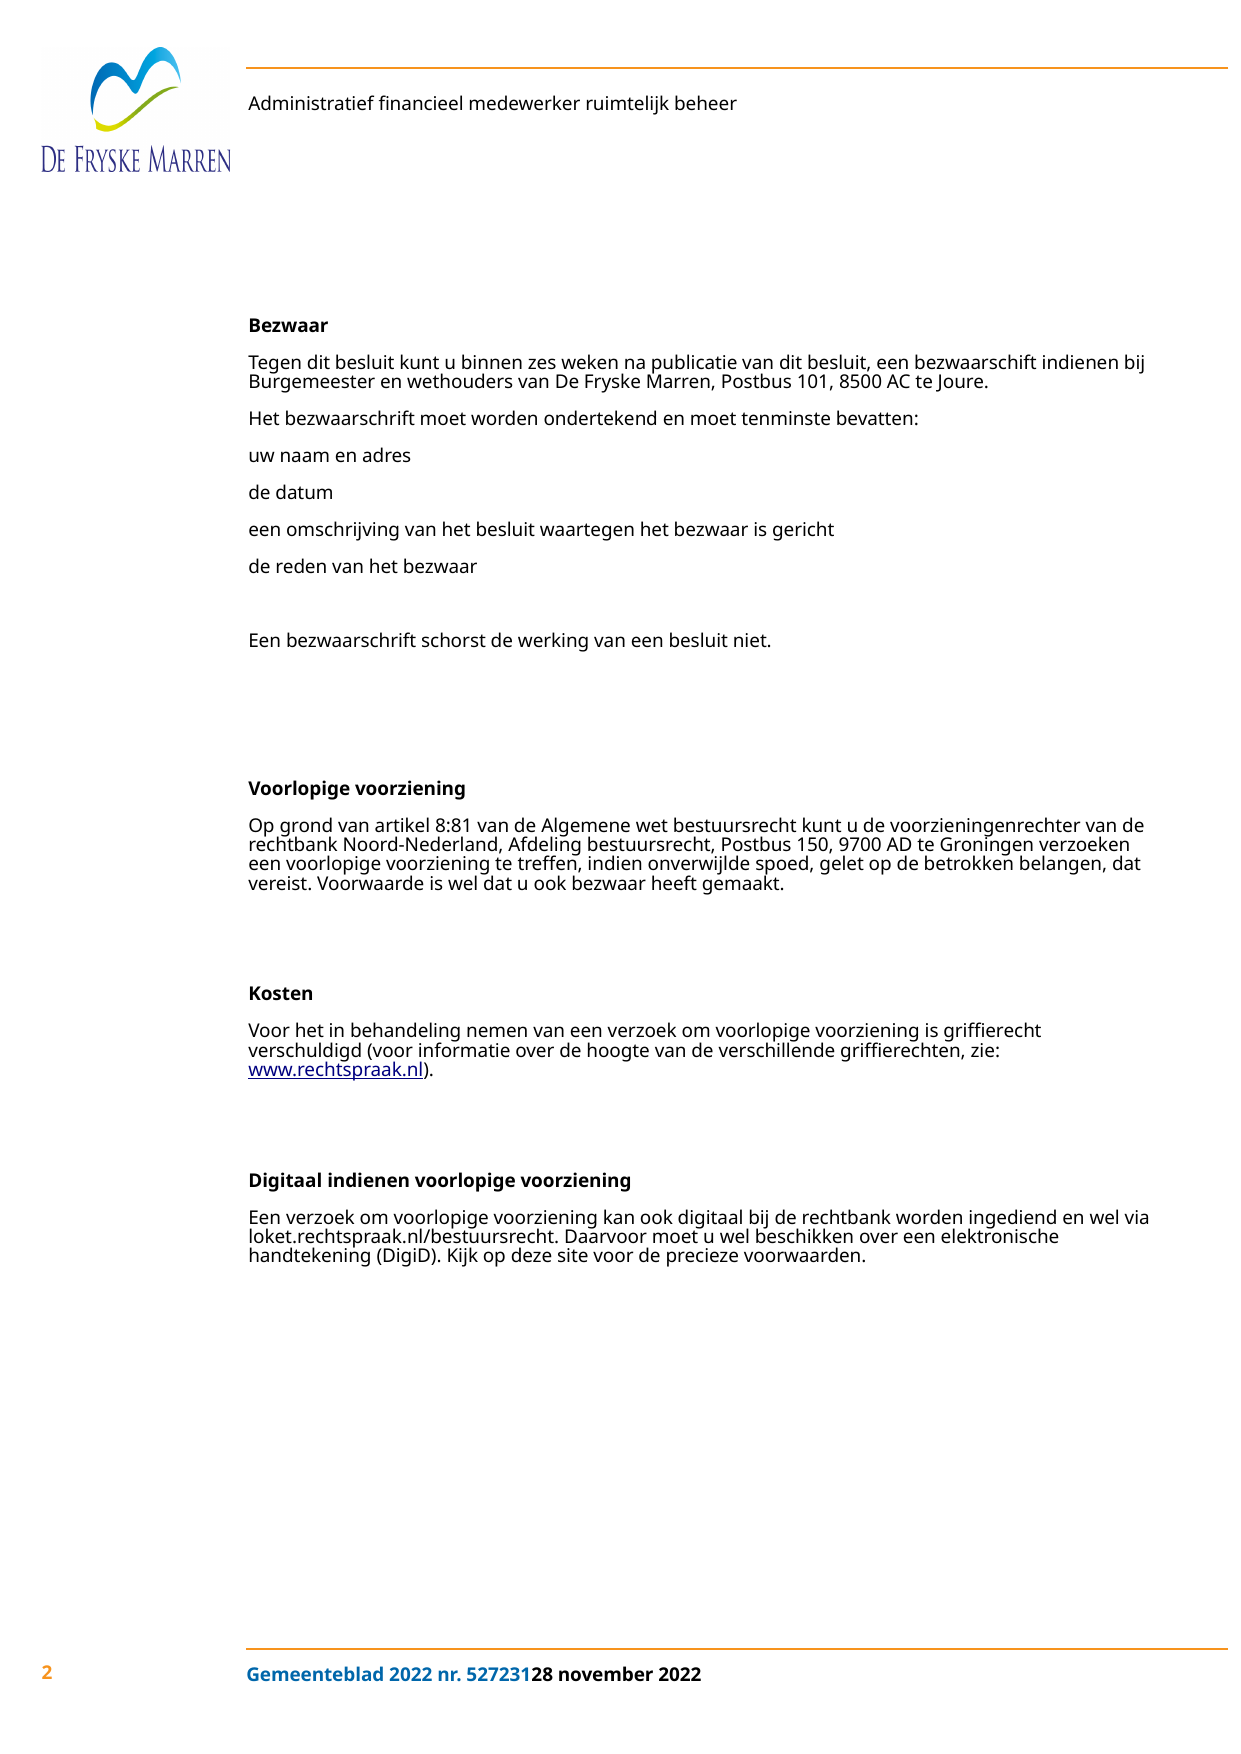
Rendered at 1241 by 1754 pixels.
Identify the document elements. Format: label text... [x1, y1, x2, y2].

picture [41, 47, 231, 172]
text Tegen dit besluit kunt u binnen zes weken na publicatie van dit besluit, een bezwaarschift indienen bij Burgemeester en wethouders van De Fryske Marren, Postbus 101, 8500 AC te Joure. [248, 354, 1152, 392]
text Kosten [248, 985, 1152, 1005]
text Voor het in behandeling nemen van een verzoek om voorlopige voorziening is griffierecht verschuldigd (voor informatie over de hoogte van de verschillende griffierechten, zie: www.rechtspraak.nl). [248, 1022, 1152, 1080]
text Administratief financieel medewerker ruimtelijk beheer [248, 95, 1152, 114]
text Op grond van artikel 8:81 van de Algemene wet bestuursrecht kunt u de voorzieningenrechter van de rechtbank Noord-Nederland, Afdeling bestuursrecht, Postbus 150, 9700 AD te Groningen verzoeken een voorlopige voorziening te treffen, indien onverwijlde spoed, gelet op de betrokken belangen, dat vereist. Voorwaarde is wel dat u ook bezwaar heeft gemaakt. [248, 817, 1152, 894]
text Bezwaar [248, 317, 1152, 336]
text de datum [248, 484, 1152, 503]
text uw naam en adres [248, 447, 1152, 466]
text een omschrijving van het besluit waartegen het bezwaar is gericht [248, 521, 1152, 540]
text Een verzoek om voorlopige voorziening kan ook digitaal bij de rechtbank worden ingediend en wel via loket.rechtspraak.nl/bestuursrecht. Daarvoor moet u wel beschikken over een elektronische handtekening (DigiD). Kijk op deze site voor de precieze voorwaarden. [248, 1209, 1152, 1267]
text Digitaal indienen voorlopige voorziening [248, 1172, 1152, 1191]
text Een bezwaarschrift schorst de werking van een besluit niet. [248, 632, 1152, 651]
text de reden van het bezwaar [248, 558, 1152, 577]
text Voorlopige voorziening [248, 780, 1152, 799]
text Het bezwaarschrift moet worden ondertekend en moet tenminste bevatten: [248, 410, 1152, 429]
